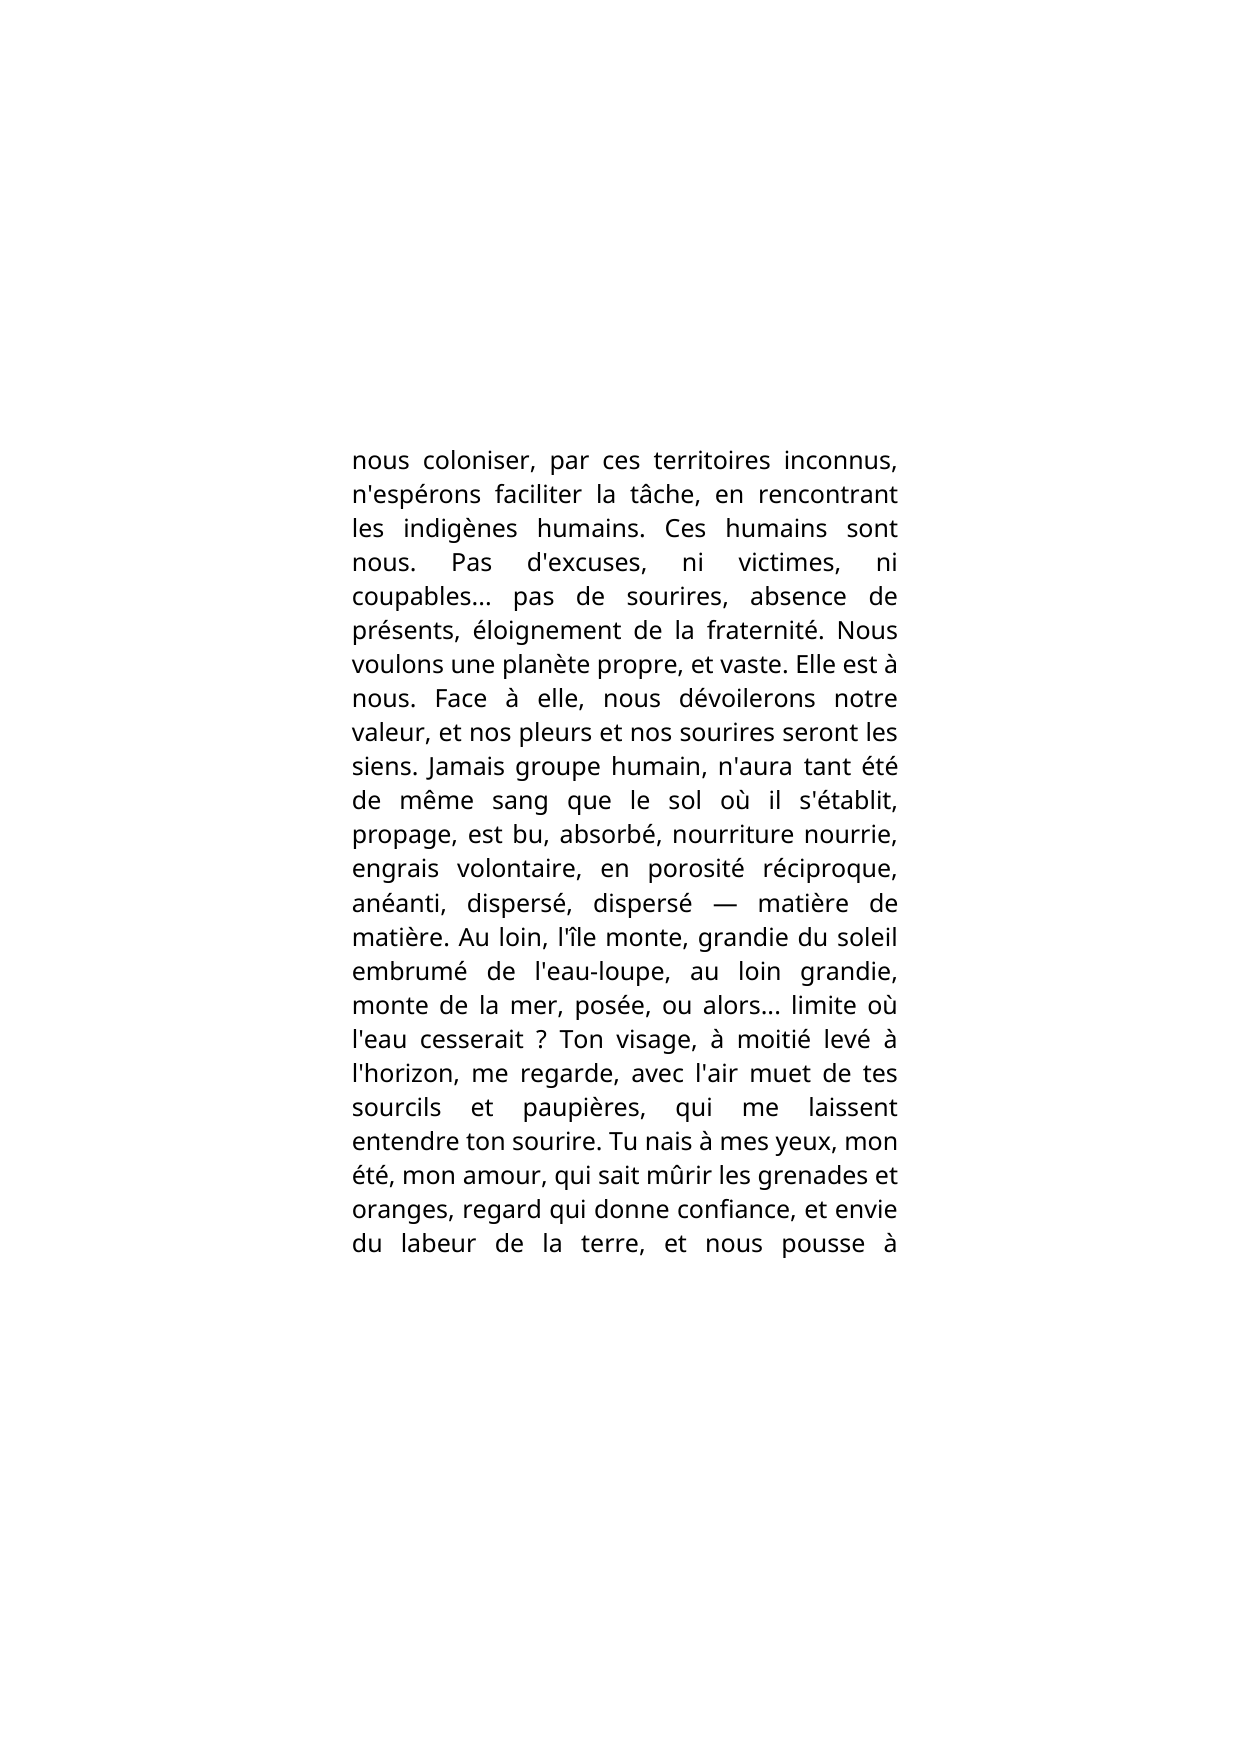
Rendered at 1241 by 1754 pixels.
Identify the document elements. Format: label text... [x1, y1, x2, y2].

text nous coloniser, par ces territoires inconnus, n'espérons faciliter la tâche, en rencontrant les indigènes humains. Ces humains sont nous. Pas d'excuses, ni victimes, ni coupables... pas de sourires, absence de présents, éloignement de la fraternité. Nous voulons une planète propre, et vaste. Elle est à nous. Face à elle, nous dévoilerons notre valeur, et nos pleurs et nos sourires seront les siens. Jamais groupe humain, n'aura tant été de même sang que le sol où il s'établit, propage, est bu, absorbé, nourriture nourrie, engrais volontaire, en porosité réciproque, anéanti, dispersé, dispersé — matière de matière. Au loin, l'île monte, grandie du soleil embrumé de l'eau-loupe, au loin grandie, monte de la mer, posée, ou alors... limite où l'eau cesserait ? Ton visage, à moitié levé à l'horizon, me regarde, avec l'air muet de tes sourcils et paupières, qui me laissent entendre ton sourire. Tu nais à mes yeux, mon été, mon amour, qui sait mûrir les grenades et oranges, regard qui donne confiance, et envie du labeur de la terre, et nous pousse à [352, 442, 898, 1260]
